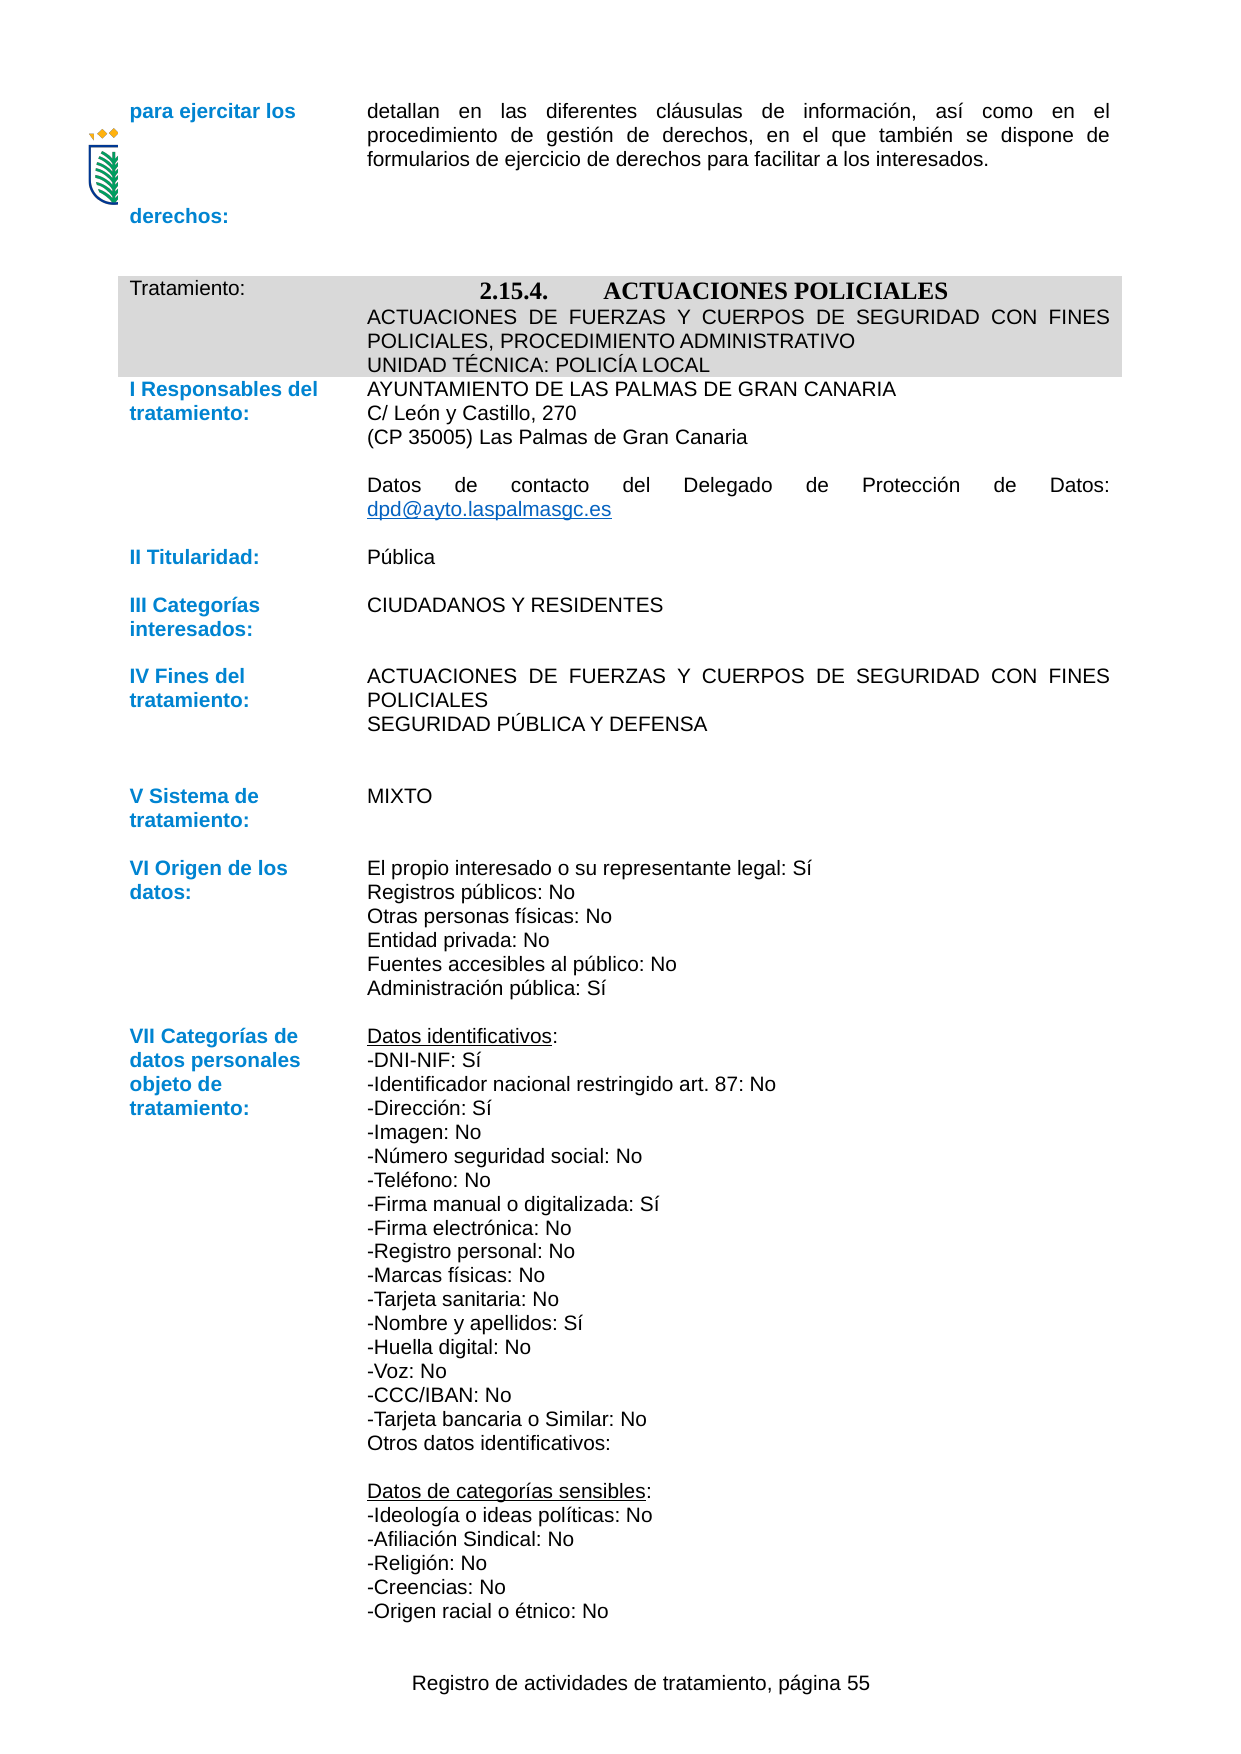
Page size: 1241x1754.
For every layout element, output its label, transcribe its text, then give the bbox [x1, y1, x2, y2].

table_header Tratamiento: [118, 276, 356, 377]
table_cell MIXTO [356, 784, 1122, 856]
table_header ACTUACIONES POLICIALES ACTUACIONES DE FUERZAS Y CUERPOS DE SEGURIDAD CON FINES POLICIALES, PROCEDIMIENTO ADMINISTRATIVO UNIDAD TÉCNICA: POLICÍA LOCAL [356, 276, 1122, 377]
table_cell detallan en las diferentes cláusulas de información, así como en el procedimiento de gestión de derechos, en el que también se dispone de formularios de ejercicio de derechos para facilitar a los interesados. [356, 99, 1122, 252]
table_cell Datos identificativos: -DNI-NIF: Sí -Identificador nacional restringido art. 87: No -Dirección: Sí -Imagen: No -Número seguridad social: No -Teléfono: No -Firma manual o digitalizada: Sí -Firma electrónica: No -Registro personal: No -Marcas físicas: No -Tarjeta sanitaria: No -Nombre y apellidos: Sí -Huella digital: No -Voz: No -CCC/IBAN: No -Tarjeta bancaria o Similar: No Otros datos identificativos: Datos de categorías sensibles: -Ideología o ideas políticas: No -Afiliación Sindical: No -Religión: No -Creencias: No -Origen racial o étnico: No [356, 1024, 1122, 1623]
table_cell ACTUACIONES DE FUERZAS Y CUERPOS DE SEGURIDAD CON FINES POLICIALES SEGURIDAD PÚBLICA Y DEFENSA [356, 664, 1122, 784]
picture [88, 128, 118, 205]
table_cell IV Fines del tratamiento: [118, 664, 356, 784]
table_cell Pública [356, 545, 1122, 592]
table_cell CIUDADANOS Y RESIDENTES [356, 593, 1122, 664]
table_cell para ejercitar los derechos: [118, 99, 356, 252]
table_cell III Categorías interesados: [118, 593, 356, 664]
table_cell AYUNTAMIENTO DE LAS PALMAS DE GRAN CANARIA C/ León y Castillo, 270 (CP 35005) Las Palmas de Gran Canaria Datos de contacto del Delegado de Protección de Datos: dpd@ayto.laspalmasgc.es [356, 377, 1122, 544]
table_cell VI Origen de los datos: [118, 856, 356, 1024]
table_cell VII Categorías de datos personales objeto de tratamiento: [118, 1024, 356, 1623]
table_cell El propio interesado o su representante legal: Sí Registros públicos: No Otras personas físicas: No Entidad privada: No Fuentes accesibles al público: No Administración pública: Sí [356, 856, 1122, 1024]
table_cell I Responsables del tratamiento: [118, 377, 356, 544]
table_cell V Sistema de tratamiento: [118, 784, 356, 856]
table_cell II Titularidad: [118, 545, 356, 592]
